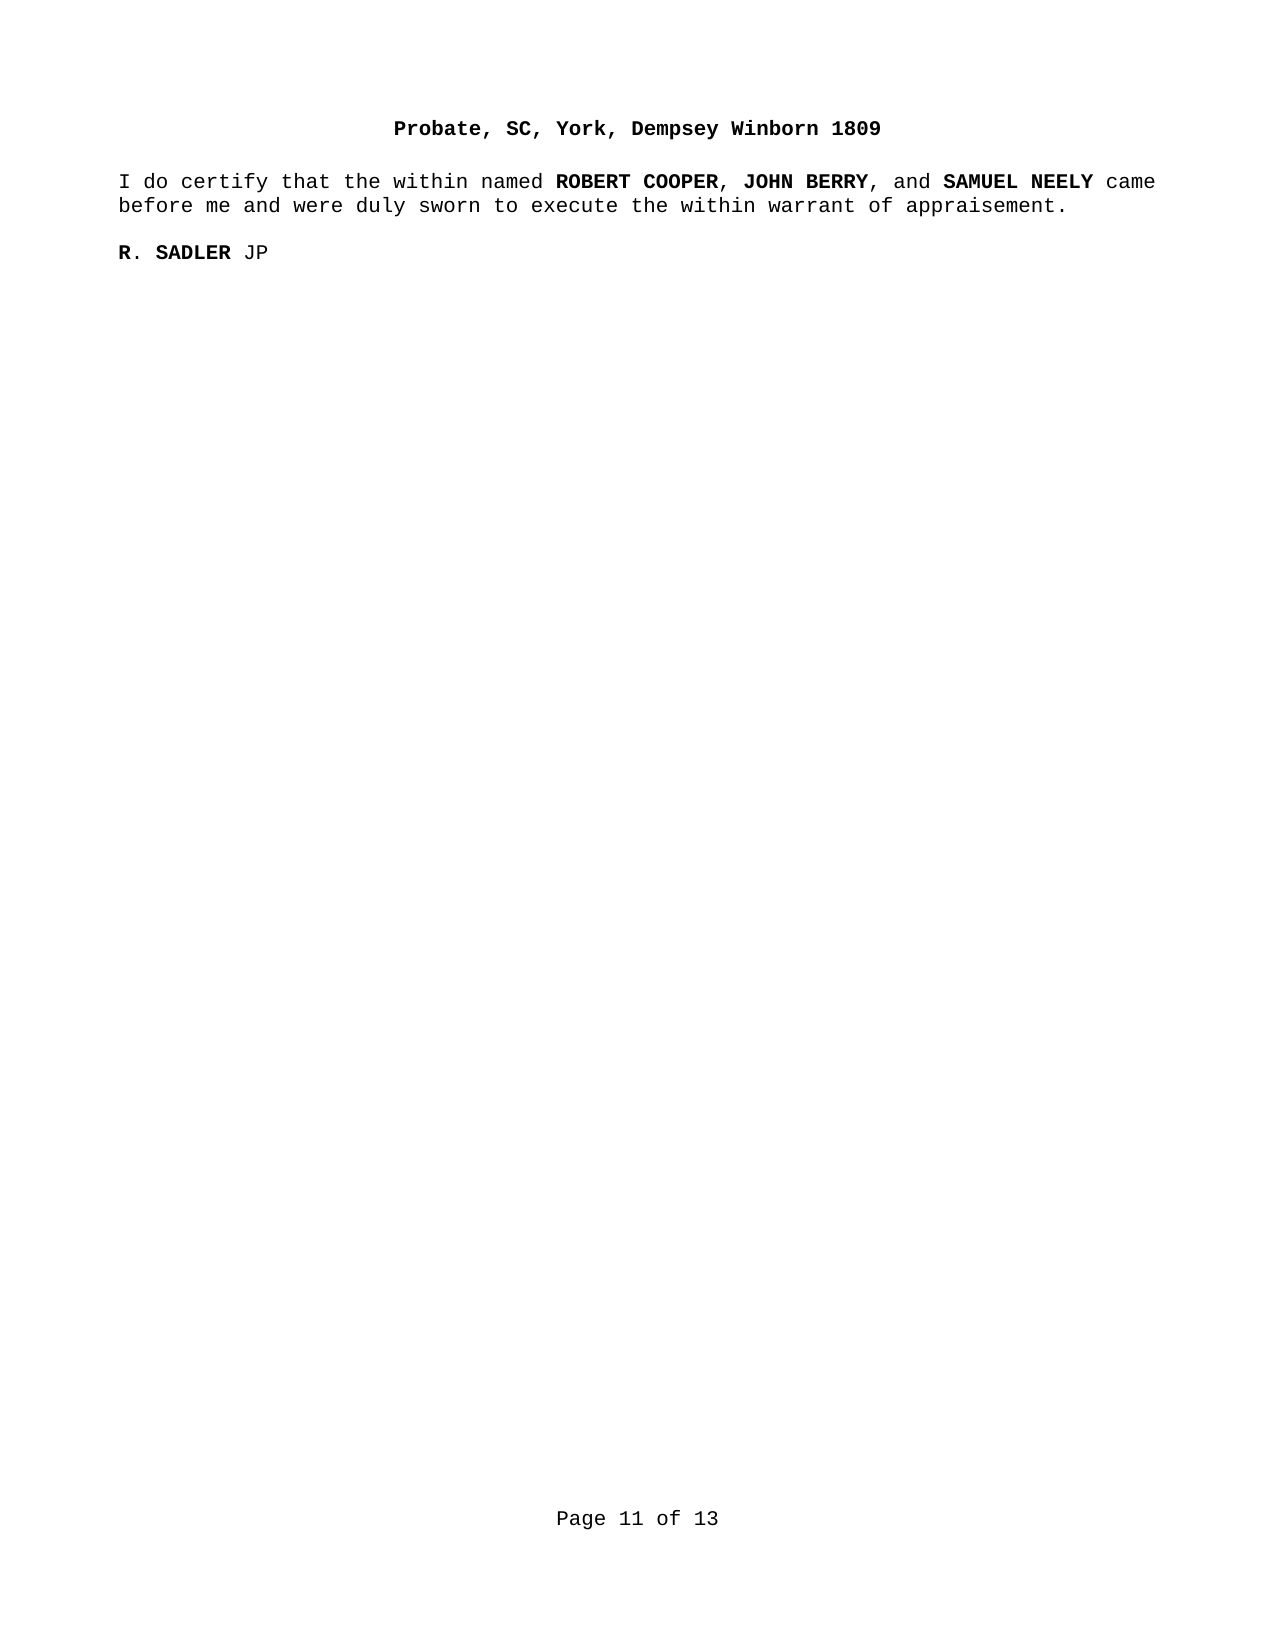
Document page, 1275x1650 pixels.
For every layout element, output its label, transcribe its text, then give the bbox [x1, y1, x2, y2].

text R. Sadler JP [118, 242, 1157, 266]
text I do certify that the within named Robert Cooper, John Berry, and Samuel Neely came before me and were duly sworn to execute the within warrant of appraisement. [118, 171, 1157, 218]
